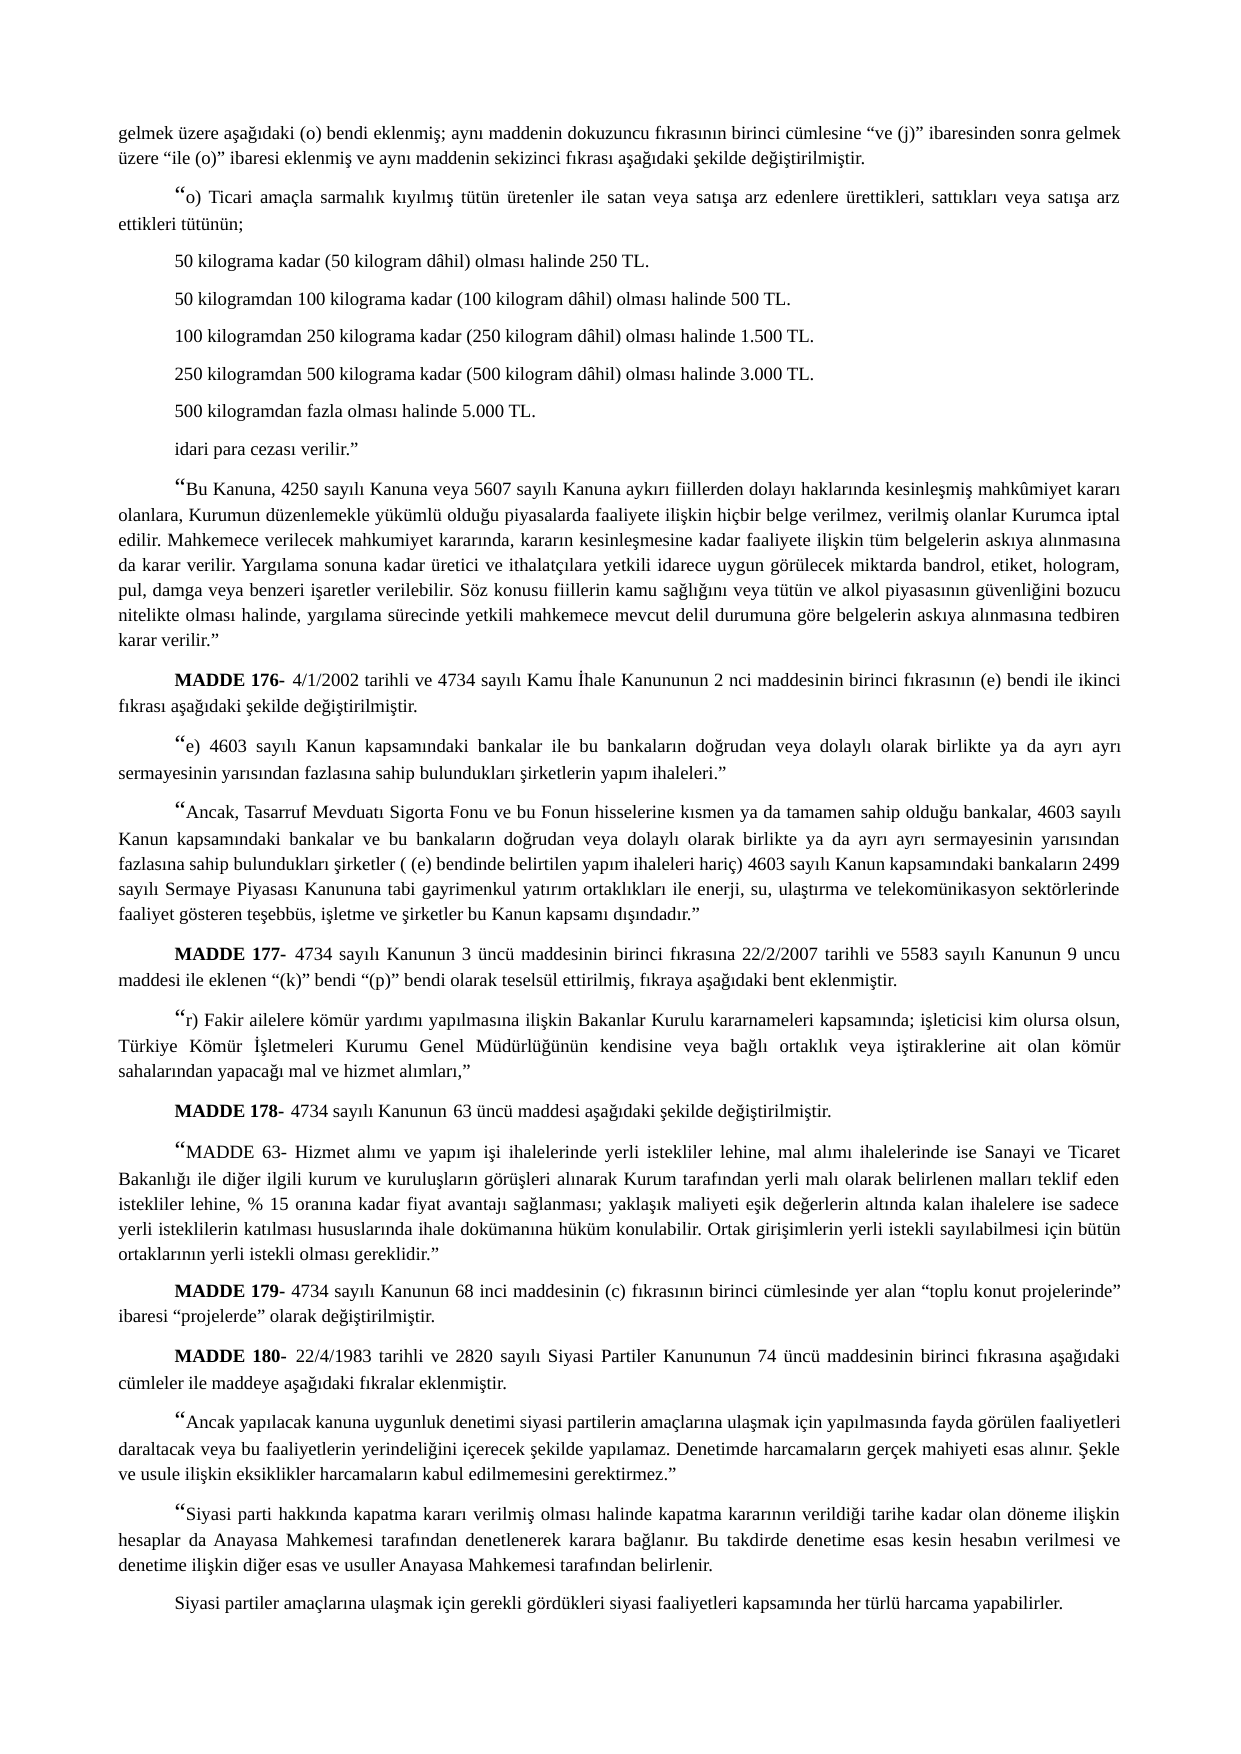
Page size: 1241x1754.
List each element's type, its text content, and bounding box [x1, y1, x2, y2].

text idari para cezası verilir.” [118, 434, 1122, 459]
text MADDE 176- 4/1/2002 tarihli ve 4734 sayılı Kamu İhale Kanununun 2 nci maddesinin birinci fıkrasının (e) bendi ile ikinci fıkrası aşağıdaki şekilde değiştirilmiştir. [118, 663, 1122, 717]
text “r) Fakir ailelere kömür yardımı yapılmasına ilişkin Bakanlar Kurulu kararnameleri kapsamında; işleticisi kim olursa olsun, Türkiye Kömür İşletmeleri Kurumu Genel Müdürlüğünün kendisine veya bağlı ortaklık veya iştiraklerine ait olan kömür sahalarından yapacağı mal ve hizmet alımları,” [118, 1003, 1122, 1082]
text “MADDE 63- Hizmet alımı ve yapım işi ihalelerinde yerli istekliler lehine, mal alımı ihalelerinde ise Sanayi ve Ticaret Bakanlığı ile diğer ilgili kurum ve kuruluşların görüşleri alınarak Kurum tarafından yerli malı olarak belirlenen malları teklif eden istekliler lehine, % 15 oranına kadar fiyat avantajı sağlanması; yaklaşık maliyeti eşik değerlerin altında kalan ihalelere ise sadece yerli isteklilerin katılması hususlarında ihale dokümanına hüküm konulabilir. Ortak girişimlerin yerli istekli sayılabilmesi için bütün ortaklarının yerli istekli olması gereklidir.” [118, 1136, 1122, 1264]
text 250 kilogramdan 500 kilograma kadar (500 kilogram dâhil) olması halinde 3.000 TL. [118, 359, 1122, 384]
text gelmek üzere aşağıdaki (o) bendi eklenmiş; aynı maddenin dokuzuncu fıkrasının birinci cümlesine “ve (j)” ibaresinden sonra gelmek üzere “ile (o)” ibaresi eklenmiş ve aynı maddenin sekizinci fıkrası aşağıdaki şekilde değiştirilmiştir. [118, 118, 1122, 168]
text “e) 4603 sayılı Kanun kapsamındaki bankalar ile bu bankaların doğrudan veya dolaylı olarak birlikte ya da ayrı ayrı sermayesinin yarısından fazlasına sahip bulundukları şirketlerin yapım ihaleleri.” [118, 729, 1122, 783]
text MADDE 179- 4734 sayılı Kanunun 68 inci maddesinin (c) fıkrasının birinci cümlesinde yer alan “toplu konut projelerinde” ibaresi “projelerde” olarak değiştirilmiştir. [118, 1277, 1122, 1327]
text “Bu Kanuna, 4250 sayılı Kanuna veya 5607 sayılı Kanuna aykırı fiillerden dolayı haklarında kesinleşmiş mahkûmiyet kararı olanlara, Kurumun düzenlemekle yükümlü olduğu piyasalarda faaliyete ilişkin hiçbir belge verilmez, verilmiş olanlar Kurumca iptal edilir. Mahkemece verilecek mahkumiyet kararında, kararın kesinleşmesine kadar faaliyete ilişkin tüm belgelerin askıya alınmasına da karar verilir. Yargılama sonuna kadar üretici ve ithalatçılara yetkili idarece uygun görülecek miktarda bandrol, etiket, hologram, pul, damga veya benzeri işaretler verilebilir. Söz konusu fiillerin kamu sağlığını veya tütün ve alkol piyasasının güvenliğini bozucu nitelikte olması halinde, yargılama sürecinde yetkili mahkemece mevcut delil durumuna göre belgelerin askıya alınmasına tedbiren karar verilir.” [118, 472, 1122, 651]
text “o) Ticari amaçla sarmalık kıyılmış tütün üretenler ile satan veya satışa arz edenlere ürettikleri, sattıkları veya satışa arz ettikleri tütünün; [118, 181, 1122, 234]
text 500 kilogramdan fazla olması halinde 5.000 TL. [118, 397, 1122, 422]
text MADDE 177- 4734 sayılı Kanunun 3 üncü maddesinin birinci fıkrasına 22/2/2007 tarihli ve 5583 sayılı Kanunun 9 uncu maddesi ile eklenen “(k)” bendi “(p)” bendi olarak teselsül ettirilmiş, fıkraya aşağıdaki bent eklenmiştir. [118, 937, 1122, 991]
text MADDE 180- 22/4/1983 tarihli ve 2820 sayılı Siyasi Partiler Kanununun 74 üncü maddesinin birinci fıkrasına aşağıdaki cümleler ile maddeye aşağıdaki fıkralar eklenmiştir. [118, 1339, 1122, 1393]
text “Siyasi parti hakkında kapatma kararı verilmiş olması halinde kapatma kararının verildiği tarihe kadar olan döneme ilişkin hesaplar da Anayasa Mahkemesi tarafından denetlenerek karara bağlanır. Bu takdirde denetime esas kesin hesabın verilmesi ve denetime ilişkin diğer esas ve usuller Anayasa Mahkemesi tarafından belirlenir. [118, 1497, 1122, 1576]
text 50 kilogramdan 100 kilograma kadar (100 kilogram dâhil) olması halinde 500 TL. [118, 284, 1122, 309]
text “Ancak, Tasarruf Mevduatı Sigorta Fonu ve bu Fonun hisselerine kısmen ya da tamamen sahip olduğu bankalar, 4603 sayılı Kanun kapsamındaki bankalar ve bu bankaların doğrudan veya dolaylı olarak birlikte ya da ayrı ayrı sermayesinin yarısından fazlasına sahip bulundukları şirketler ( (e) bendinde belirtilen yapım ihaleleri hariç) 4603 sayılı Kanun kapsamındaki bankaların 2499 sayılı Sermaye Piyasası Kanununa tabi gayrimenkul yatırım ortaklıkları ile enerji, su, ulaştırma ve telekomünikasyon sektörlerinde faaliyet gösteren teşebbüs, işletme ve şirketler bu Kanun kapsamı dışındadır.” [118, 796, 1122, 924]
text MADDE 178- 4734 sayılı Kanunun 63 üncü maddesi aşağıdaki şekilde değiştirilmiştir. [118, 1094, 1122, 1123]
text “Ancak yapılacak kanuna uygunluk denetimi siyasi partilerin amaçlarına ulaşmak için yapılmasında fayda görülen faaliyetleri daraltacak veya bu faaliyetlerin yerindeliğini içerecek şekilde yapılamaz. Denetimde harcamaların gerçek mahiyeti esas alınır. Şekle ve usule ilişkin eksiklikler harcamaların kabul edilmemesini gerektirmez.” [118, 1406, 1122, 1484]
text 100 kilogramdan 250 kilograma kadar (250 kilogram dâhil) olması halinde 1.500 TL. [118, 322, 1122, 347]
text 50 kilograma kadar (50 kilogram dâhil) olması halinde 250 TL. [118, 247, 1122, 272]
text Siyasi partiler amaçlarına ulaşmak için gerekli gördükleri siyasi faaliyetleri kapsamında her türlü harcama yapabilirler. [118, 1588, 1122, 1613]
